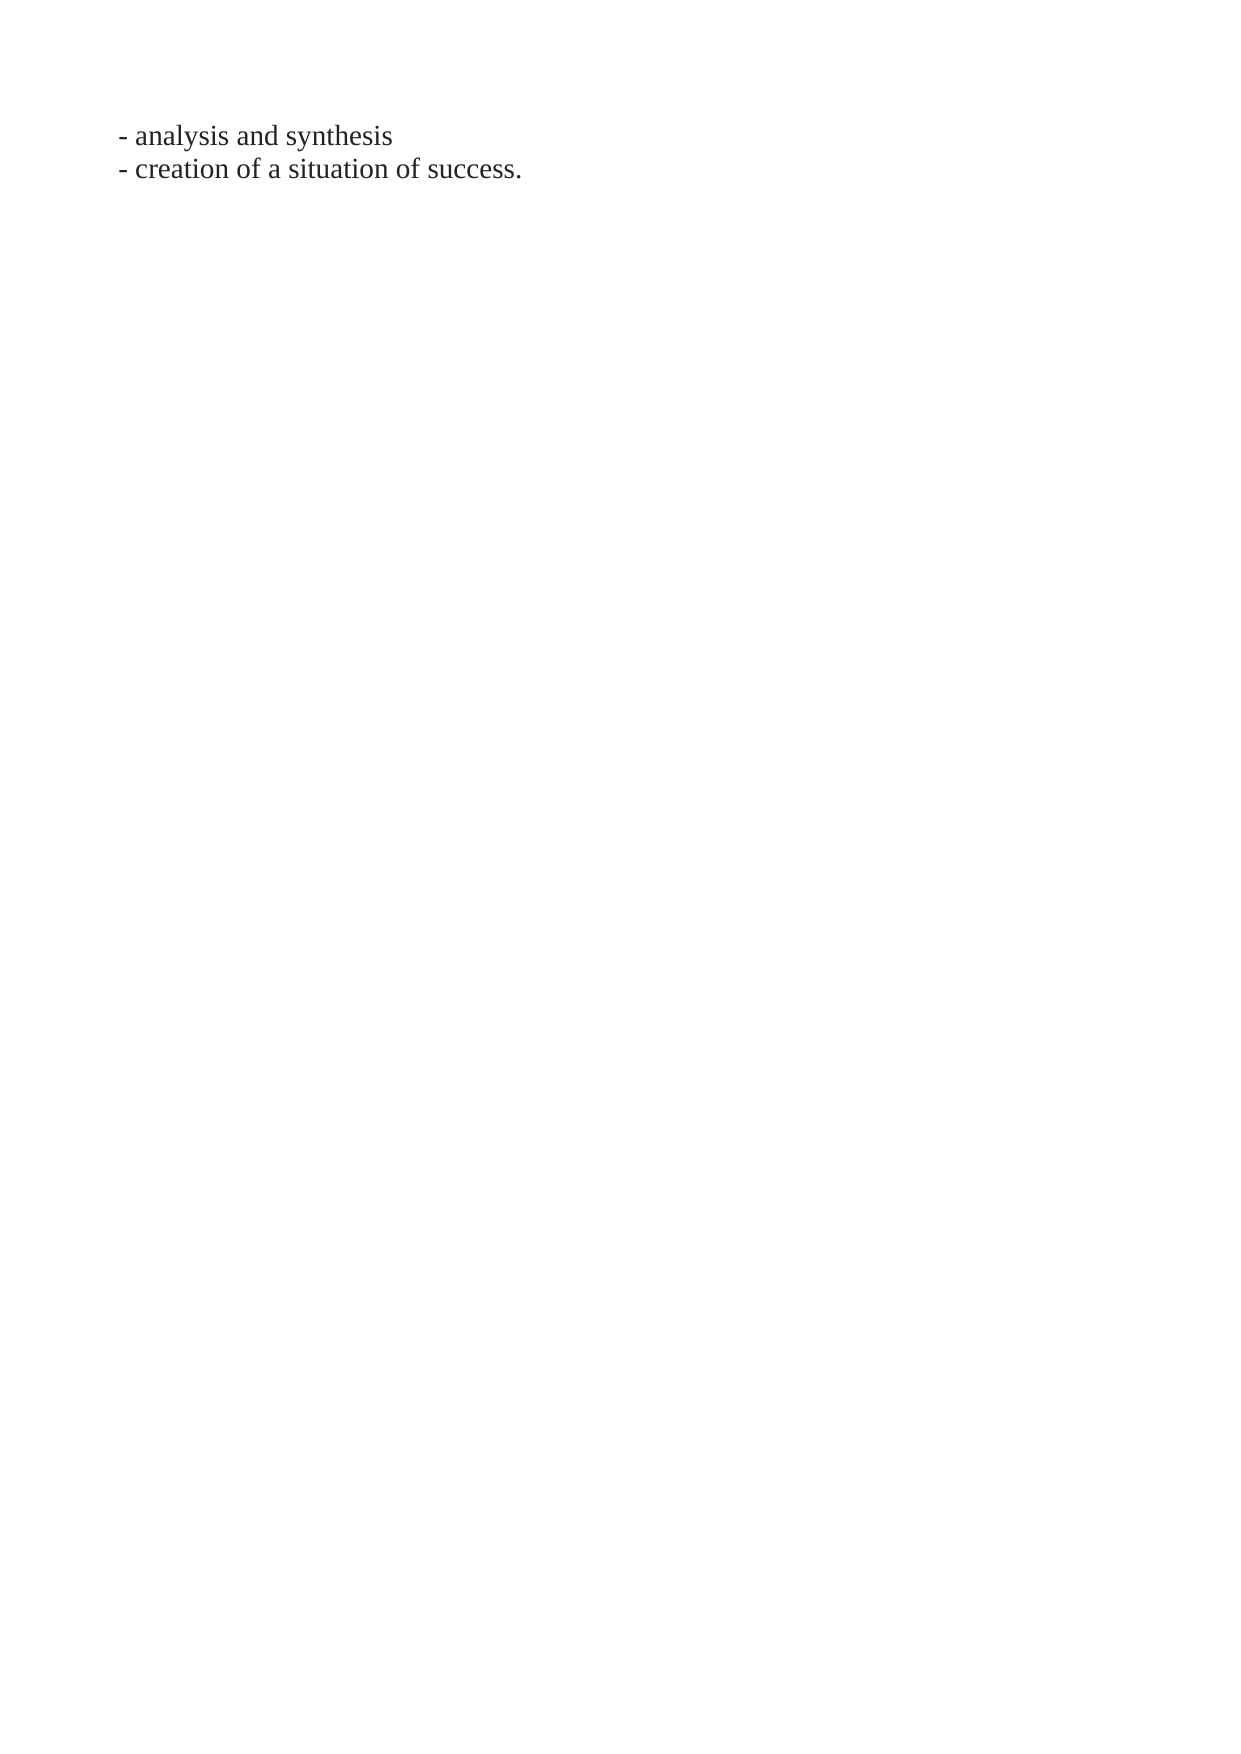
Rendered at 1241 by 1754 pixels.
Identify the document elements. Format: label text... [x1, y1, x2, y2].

text - analysis and synthesis - creation of a situation of success. [118, 118, 1122, 185]
